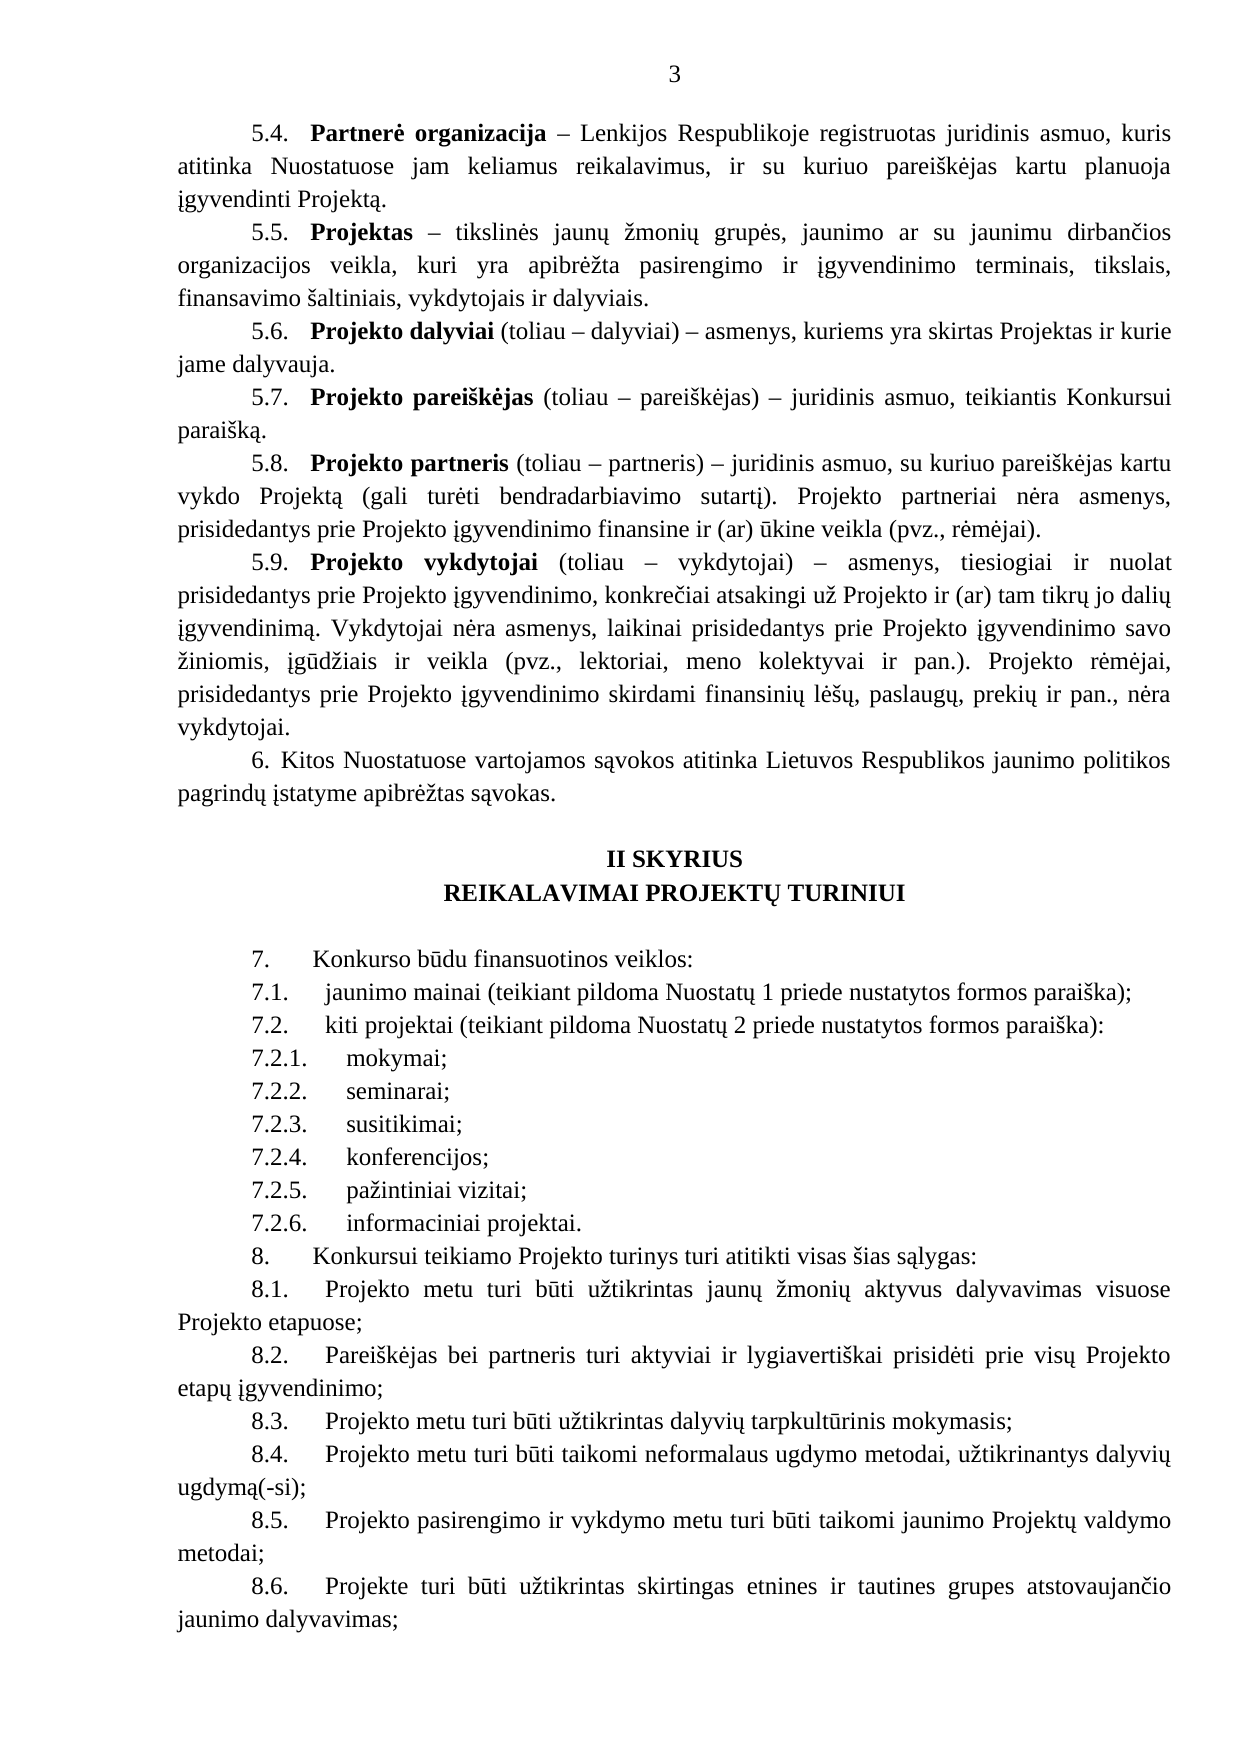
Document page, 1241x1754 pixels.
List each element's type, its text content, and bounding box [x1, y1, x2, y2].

text REIKALAVIMAI Projektų TURINIUI [177, 878, 1172, 906]
text 5.5. Projektas – tikslinės jaunų žmonių grupės, jaunimo ar su jaunimu dirbančios organizacijos veikla, kuri yra apibrėžta pasirengimo ir įgyvendinimo terminais, tikslais, finansavimo šaltiniais, vykdytojais ir dalyviais. [177, 217, 1172, 312]
text 5.8. Projekto partneris (toliau – partneris) – juridinis asmuo, su kuriuo pareiškėjas kartu vykdo Projektą (gali turėti bendradarbiavimo sutartį). Projekto partneriai nėra asmenys, prisidedantys prie Projekto įgyvendinimo finansine ir (ar) ūkine veikla (pvz., rėmėjai). [177, 448, 1172, 543]
text 7.2.5. pažintiniai vizitai; [177, 1175, 1172, 1203]
text 8.6. Projekte turi būti užtikrintas skirtingas etnines ir tautines grupes atstovaujančio jaunimo dalyvavimas; [177, 1571, 1172, 1633]
text 7.2.6. informaciniai projektai. [177, 1208, 1172, 1237]
text 5.9. Projekto vykdytojai (toliau – vykdytojai) – asmenys, tiesiogiai ir nuolat prisidedantys prie Projekto įgyvendinimo, konkrečiai atsakingi už Projekto ir (ar) tam tikrų jo dalių įgyvendinimą. Vykdytojai nėra asmenys, laikinai prisidedantys prie Projekto įgyvendinimo savo žiniomis, įgūdžiais ir veikla (pvz., lektoriai, meno kolektyvai ir pan.). Projekto rėmėjai, prisidedantys prie Projekto įgyvendinimo skirdami finansinių lėšų, paslaugų, prekių ir pan., nėra vykdytojai. [177, 547, 1172, 741]
text 5.7. Projekto pareiškėjas (toliau – pareiškėjas) – juridinis asmuo, teikiantis Konkursui paraišką. [177, 382, 1172, 444]
text 8.5. Projekto pasirengimo ir vykdymo metu turi būti taikomi jaunimo Projektų valdymo metodai; [177, 1505, 1172, 1567]
text 7. Konkurso būdu finansuotinos veiklos: [177, 944, 1172, 972]
text 7.2. kiti projektai (teikiant pildoma Nuostatų 2 priede nustatytos formos paraiška): [177, 1010, 1172, 1038]
text 7.2.4. konferencijos; [177, 1142, 1172, 1171]
text 8.4. Projekto metu turi būti taikomi neformalaus ugdymo metodai, užtikrinantys dalyvių ugdymą(-si); [177, 1439, 1172, 1501]
text 5.6. Projekto dalyviai (toliau – dalyviai) – asmenys, kuriems yra skirtas Projektas ir kurie jame dalyvauja. [177, 316, 1172, 378]
text 6. Kitos Nuostatuose vartojamos sąvokos atitinka Lietuvos Respublikos jaunimo politikos pagrindų įstatyme apibrėžtas sąvokas. [177, 746, 1172, 807]
text 7.2.1. mokymai; [177, 1043, 1172, 1071]
text 7.2.2. seminarai; [177, 1076, 1172, 1104]
text 7.1. jaunimo mainai (teikiant pildoma Nuostatų 1 priede nustatytos formos paraiška); [177, 977, 1172, 1005]
text 8.3. Projekto metu turi būti užtikrintas dalyvių tarpkultūrinis mokymasis; [177, 1406, 1172, 1435]
text 8.1. Projekto metu turi būti užtikrintas jaunų žmonių aktyvus dalyvavimas visuose Projekto etapuose; [177, 1274, 1172, 1336]
text 7.2.3. susitikimai; [177, 1109, 1172, 1137]
text 8.2. Pareiškėjas bei partneris turi aktyviai ir lygiavertiškai prisidėti prie visų Projekto etapų įgyvendinimo; [177, 1340, 1172, 1402]
text 5.4. Partnerė organizacija – Lenkijos Respublikoje registruotas juridinis asmuo, kuris atitinka Nuostatuose jam keliamus reikalavimus, ir su kuriuo pareiškėjas kartu planuoja įgyvendinti Projektą. [177, 118, 1172, 213]
text II SKYRIUS [177, 844, 1172, 873]
text 8. Konkursui teikiamo Projekto turinys turi atitikti visas šias sąlygas: [177, 1241, 1172, 1269]
